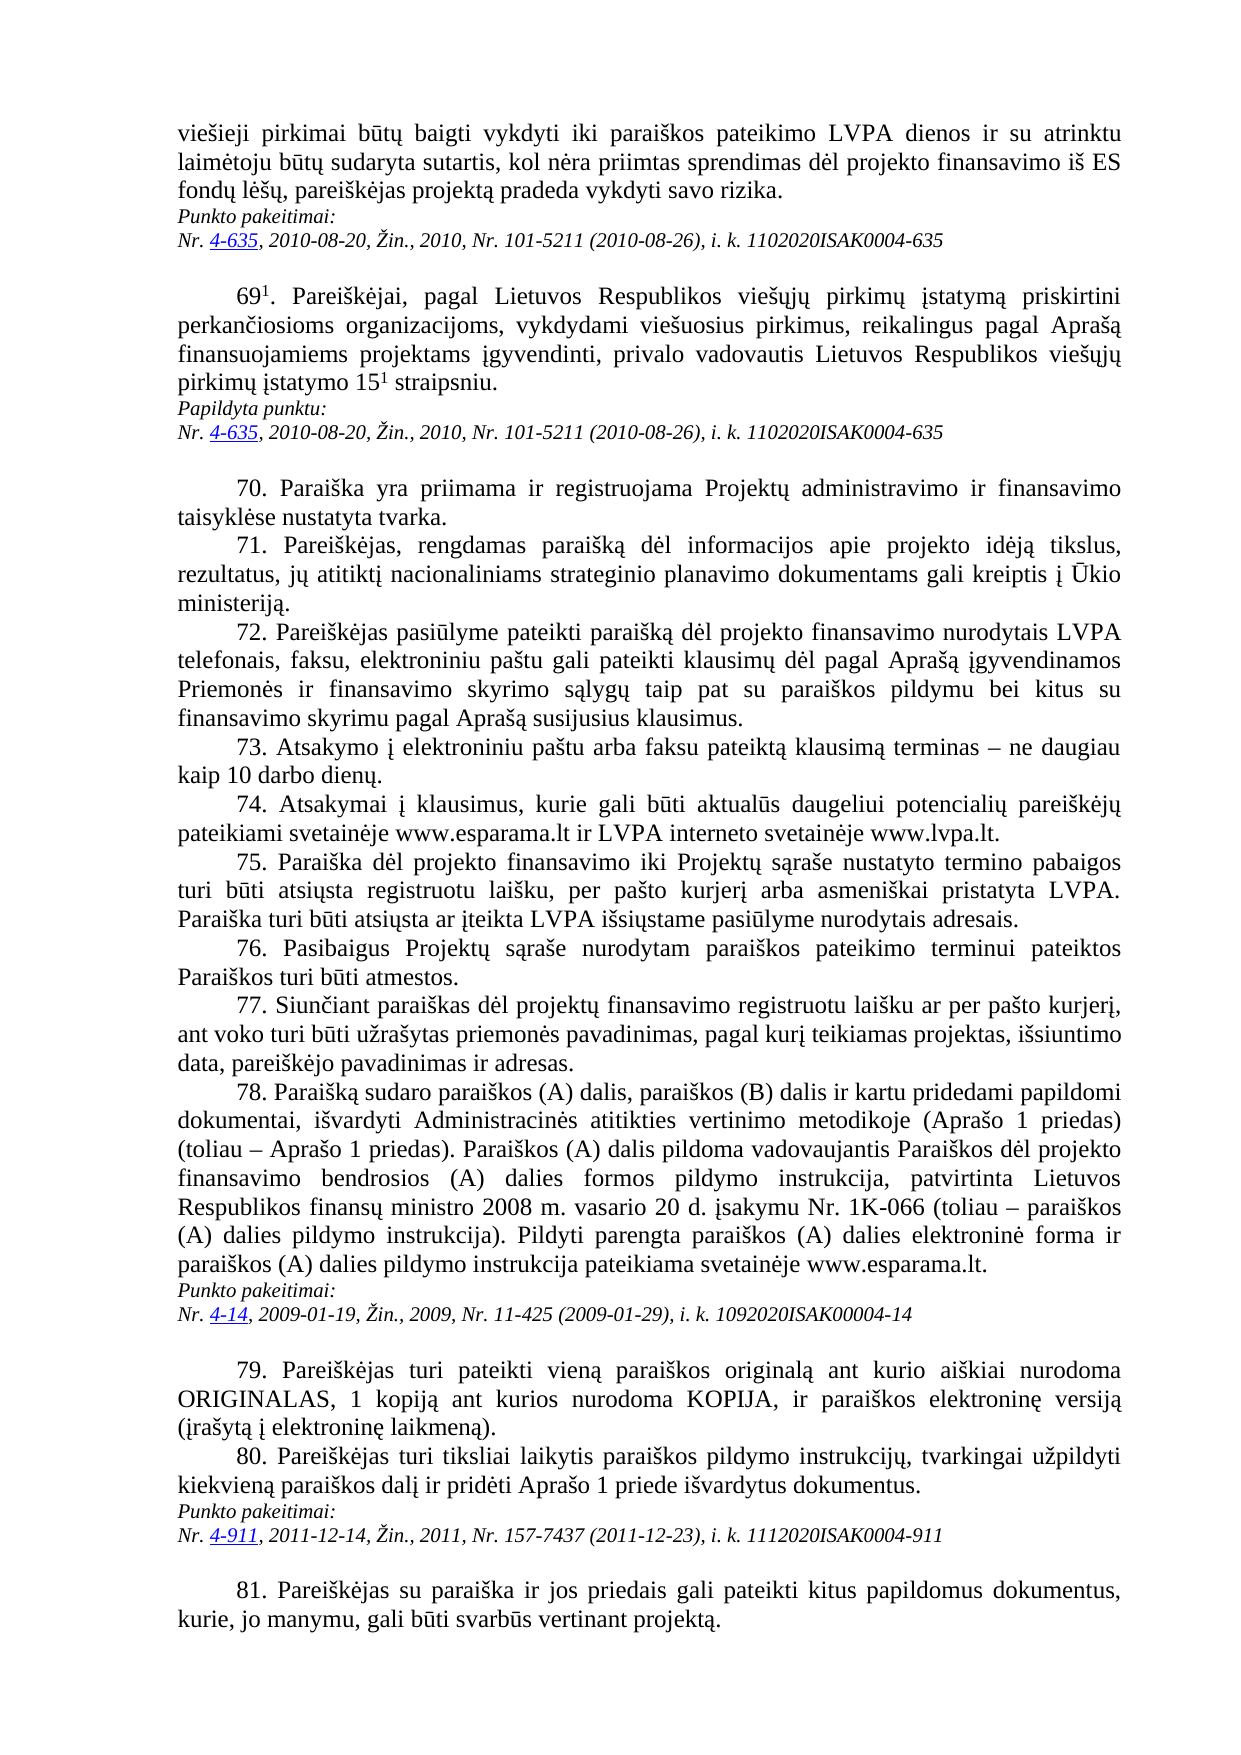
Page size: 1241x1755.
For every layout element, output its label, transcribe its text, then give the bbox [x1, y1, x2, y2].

text Nr. 4-911, 2011-12-14, Žin., 2011, Nr. 157-7437 (2011-12-23), i. k. 1112020ISAK0004-911 [177, 1523, 1122, 1547]
text 71. Pareiškėjas, rengdamas paraišką dėl informacijos apie projekto idėją tikslus, rezultatus, jų atitiktį nacionaliniams strateginio planavimo dokumentams gali kreiptis į Ūkio ministeriją. [177, 531, 1122, 617]
text Nr. 4-635, 2010-08-20, Žin., 2010, Nr. 101-5211 (2010-08-26), i. k. 1102020ISAK0004-635 [177, 420, 1122, 444]
text Punkto pakeitimai: [177, 1499, 1122, 1523]
text Punkto pakeitimai: [177, 1278, 1122, 1302]
text 70. Paraiška yra priimama ir registruojama Projektų administravimo ir finansavimo taisyklėse nustatyta tvarka. [177, 473, 1122, 531]
text 73. Atsakymo į elektroniniu paštu arba faksu pateiktą klausimą terminas – ne daugiau kaip 10 darbo dienų. [177, 732, 1122, 789]
text 72. Pareiškėjas pasiūlyme pateikti paraišką dėl projekto finansavimo nurodytais LVPA telefonais, faksu, elektroniniu paštu gali pateikti klausimų dėl pagal Aprašą įgyvendinamos Priemonės ir finansavimo skyrimo sąlygų taip pat su paraiškos pildymu bei kitus su finansavimo skyrimu pagal Aprašą susijusius klausimus. [177, 617, 1122, 732]
text 79. Pareiškėjas turi pateikti vieną paraiškos originalą ant kurio aiškiai nurodoma ORIGINALAS, 1 kopiją ant kurios nurodoma KOPIJA, ir paraiškos elektroninę versiją (įrašytą į elektroninę laikmeną). [177, 1355, 1122, 1441]
text 691. Pareiškėjai, pagal Lietuvos Respublikos viešųjų pirkimų įstatymą priskirtini perkančiosioms organizacijoms, vykdydami viešuosius pirkimus, reikalingus pagal Aprašą finansuojamiems projektams įgyvendinti, privalo vadovautis Lietuvos Respublikos viešųjų pirkimų įstatymo 151 straipsniu. [177, 281, 1122, 396]
text 76. Pasibaigus Projektų sąraše nurodytam paraiškos pateikimo terminui pateiktos Paraiškos turi būti atmestos. [177, 933, 1122, 991]
text 80. Pareiškėjas turi tiksliai laikytis paraiškos pildymo instrukcijų, tvarkingai užpildyti kiekvieną paraiškos dalį ir pridėti Aprašo 1 priede išvardytus dokumentus. [177, 1441, 1122, 1499]
text 77. Siunčiant paraiškas dėl projektų finansavimo registruotu laišku ar per pašto kurjerį, ant voko turi būti užrašytas priemonės pavadinimas, pagal kurį teikiamas projektas, išsiuntimo data, pareiškėjo pavadinimas ir adresas. [177, 991, 1122, 1077]
text Papildyta punktu: [177, 396, 1122, 420]
text Nr. 4-635, 2010-08-20, Žin., 2010, Nr. 101-5211 (2010-08-26), i. k. 1102020ISAK0004-635 [177, 228, 1122, 252]
text Punkto pakeitimai: [177, 204, 1122, 228]
text Nr. 4-14, 2009-01-19, Žin., 2009, Nr. 11-425 (2009-01-29), i. k. 1092020ISAK00004-14 [177, 1302, 1122, 1326]
text viešieji pirkimai būtų baigti vykdyti iki paraiškos pateikimo LVPA dienos ir su atrinktu laimėtoju būtų sudaryta sutartis, kol nėra priimtas sprendimas dėl projekto finansavimo iš ES fondų lėšų, pareiškėjas projektą pradeda vykdyti savo rizika. [177, 118, 1122, 204]
text 74. Atsakymai į klausimus, kurie gali būti aktualūs daugeliui potencialių pareiškėjų pateikiami svetainėje www.esparama.lt ir LVPA interneto svetainėje www.lvpa.lt. [177, 789, 1122, 847]
text 78. Paraišką sudaro paraiškos (A) dalis, paraiškos (B) dalis ir kartu pridedami papildomi dokumentai, išvardyti Administracinės atitikties vertinimo metodikoje (Aprašo 1 priedas) (toliau – Aprašo 1 priedas). Paraiškos (A) dalis pildoma vadovaujantis Paraiškos dėl projekto finansavimo bendrosios (A) dalies formos pildymo instrukcija, patvirtinta Lietuvos Respublikos finansų ministro 2008 m. vasario 20 d. įsakymu Nr. 1K-066 (toliau – paraiškos (A) dalies pildymo instrukcija). Pildyti parengta paraiškos (A) dalies elektroninė forma ir paraiškos (A) dalies pildymo instrukcija pateikiama svetainėje www.esparama.lt. [177, 1077, 1122, 1278]
text 75. Paraiška dėl projekto finansavimo iki Projektų sąraše nustatyto termino pabaigos turi būti atsiųsta registruotu laišku, per pašto kurjerį arba asmeniškai pristatyta LVPA. Paraiška turi būti atsiųsta ar įteikta LVPA išsiųstame pasiūlyme nurodytais adresais. [177, 847, 1122, 933]
text 81. Pareiškėjas su paraiška ir jos priedais gali pateikti kitus papildomus dokumentus, kurie, jo manymu, gali būti svarbūs vertinant projektą. [177, 1576, 1122, 1633]
